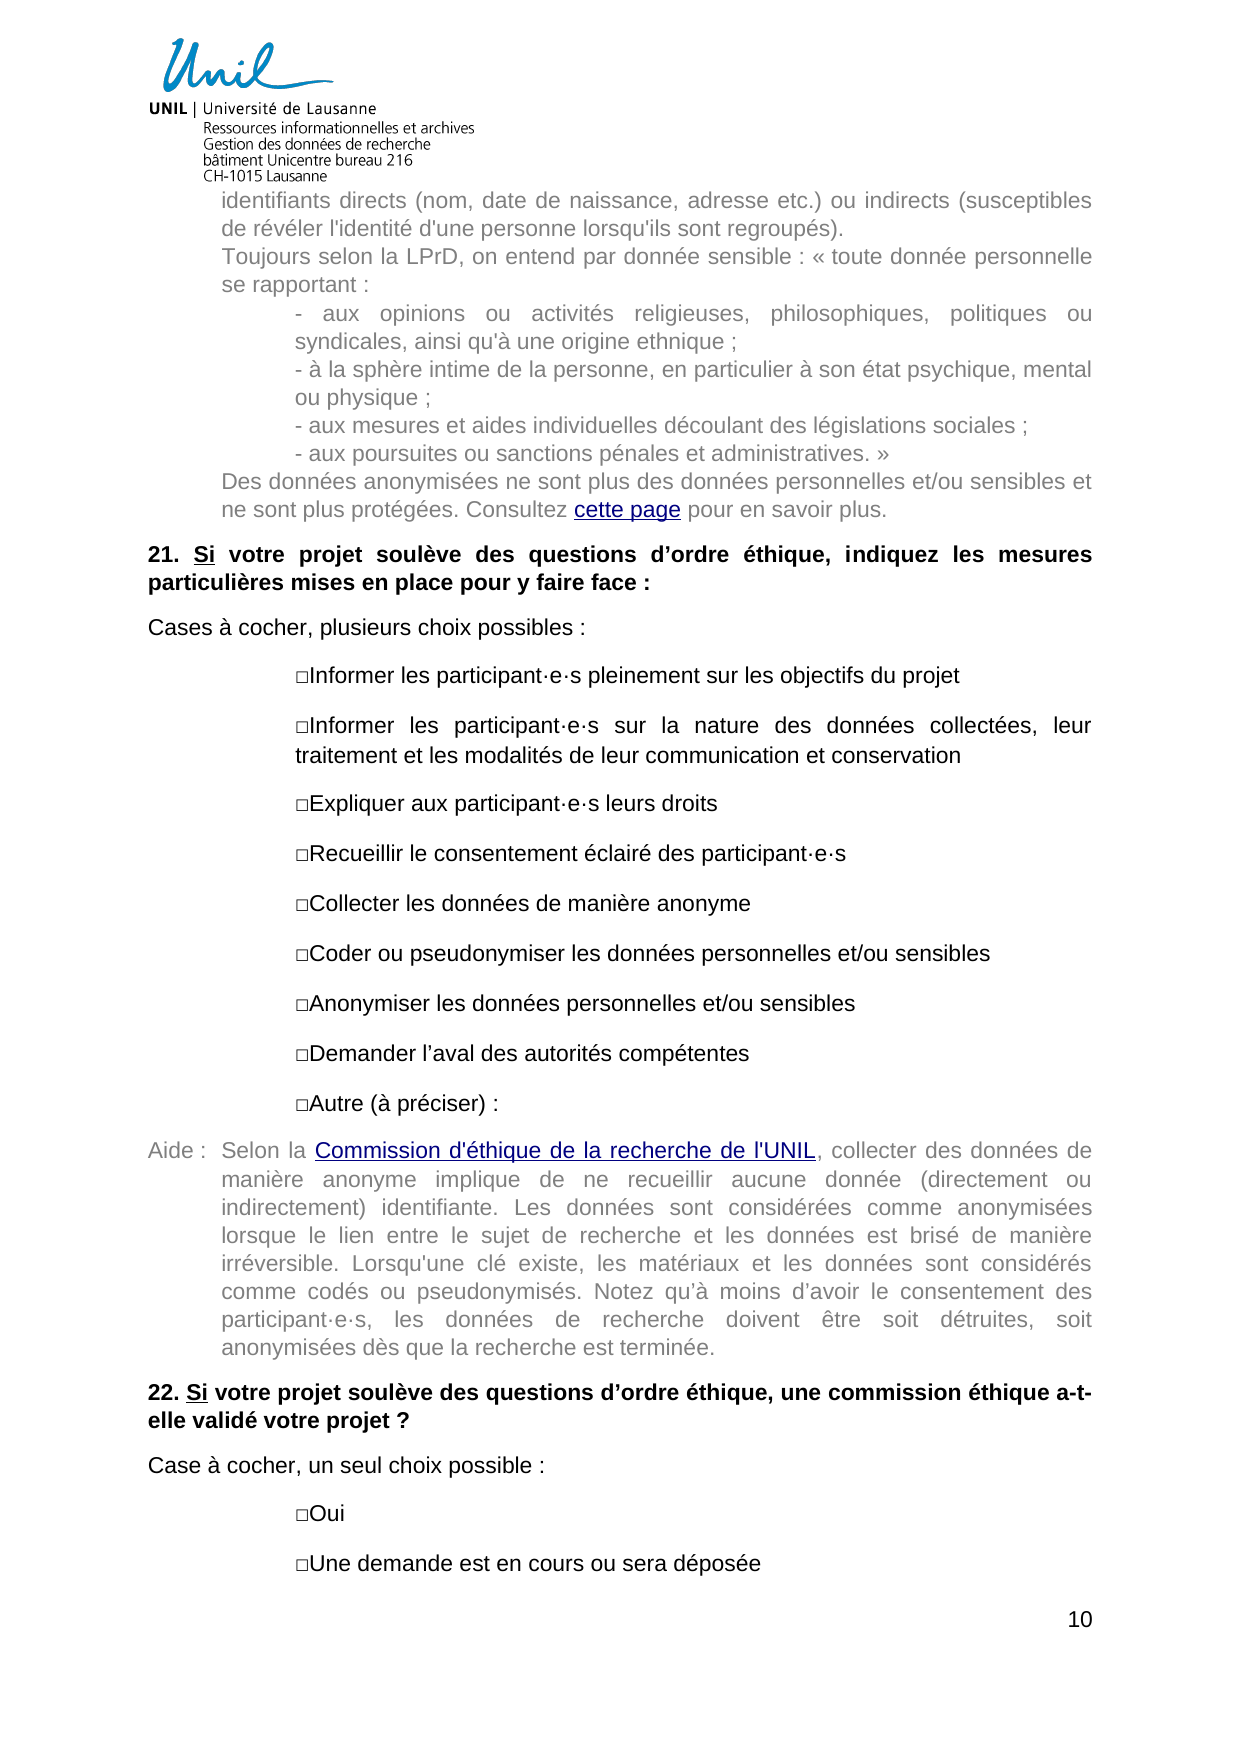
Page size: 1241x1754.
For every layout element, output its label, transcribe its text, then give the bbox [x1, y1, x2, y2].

text - aux poursuites ou sanctions pénales et administratives. » [221, 440, 1093, 466]
text ☐Collecter les données de manière anonyme [295, 887, 1093, 918]
text ☐Une demande est en cours ou sera déposée [295, 1547, 1093, 1578]
text ☐Oui [295, 1497, 1093, 1528]
text 21. Si votre projet soulève des questions d’ordre éthique, indiquez les mesures particulières mises en place pour y faire face : [148, 541, 1093, 596]
text ☐Informer les participant·e·s sur la nature des données collectées, leur traitement et les modalités de leur communication et conservation [295, 709, 1093, 768]
text - aux mesures et aides individuelles découlant des législations sociales ; [221, 412, 1093, 438]
text ☐Recueillir le consentement éclairé des participant·e·s [295, 837, 1093, 868]
text Des données anonymisées ne sont plus des données personnelles et/ou sensibles et ne sont plus protégées. Consultez cette page pour en savoir plus. [221, 468, 1093, 523]
text identifiants directs (nom, date de naissance, adresse etc.) ou indirects (susceptibles de révéler l'identité d'une personne lorsqu'ils sont regroupés). [148, 187, 1093, 241]
text ☐Anonymiser les données personnelles et/ou sensibles [295, 987, 1093, 1018]
text ☐Informer les participant·e·s pleinement sur les objectifs du projet [295, 659, 1093, 690]
text Toujours selon la LPrD, on entend par donnée sensible : « toute donnée personnelle se rapportant : [221, 243, 1093, 298]
text ☐Expliquer aux participant·e·s leurs droits [295, 787, 1093, 818]
text ☐Demander l’aval des autorités compétentes [295, 1037, 1093, 1068]
text Case à cocher, un seul choix possible : [148, 1452, 1093, 1478]
text - aux opinions ou activités religieuses, philosophiques, politiques ou syndicales, ainsi qu'à une origine ethnique ; [221, 299, 1093, 354]
text ☐Autre (à préciser) : [295, 1087, 1093, 1119]
text ☐Coder ou pseudonymiser les données personnelles et/ou sensibles [295, 937, 1093, 968]
text - à la sphère intime de la personne, en particulier à son état psychique, mental ou physique ; [221, 356, 1093, 410]
text Aide : Selon la Commission d'éthique de la recherche de l'UNIL, collecter des données de manière anonyme implique de ne recueillir aucune donnée (directement ou indirectement) identifiante. Les données sont considérées comme anonymisées lorsque le lien entre le sujet de recherche et les données est brisé de manière irréversible. Lorsqu'une clé existe, les matériaux et les données sont considérés comme codés ou pseudonymisés. Notez qu’à moins d’avoir le consentement des participant·e·s, les données de recherche doivent être soit détruites, soit anonymisées dès que la recherche est terminée. [148, 1137, 1093, 1361]
text 22. Si votre projet soulève des questions d’ordre éthique, une commission éthique a-t-elle validé votre projet ? [148, 1379, 1093, 1434]
text Cases à cocher, plusieurs choix possibles : [148, 614, 1093, 640]
